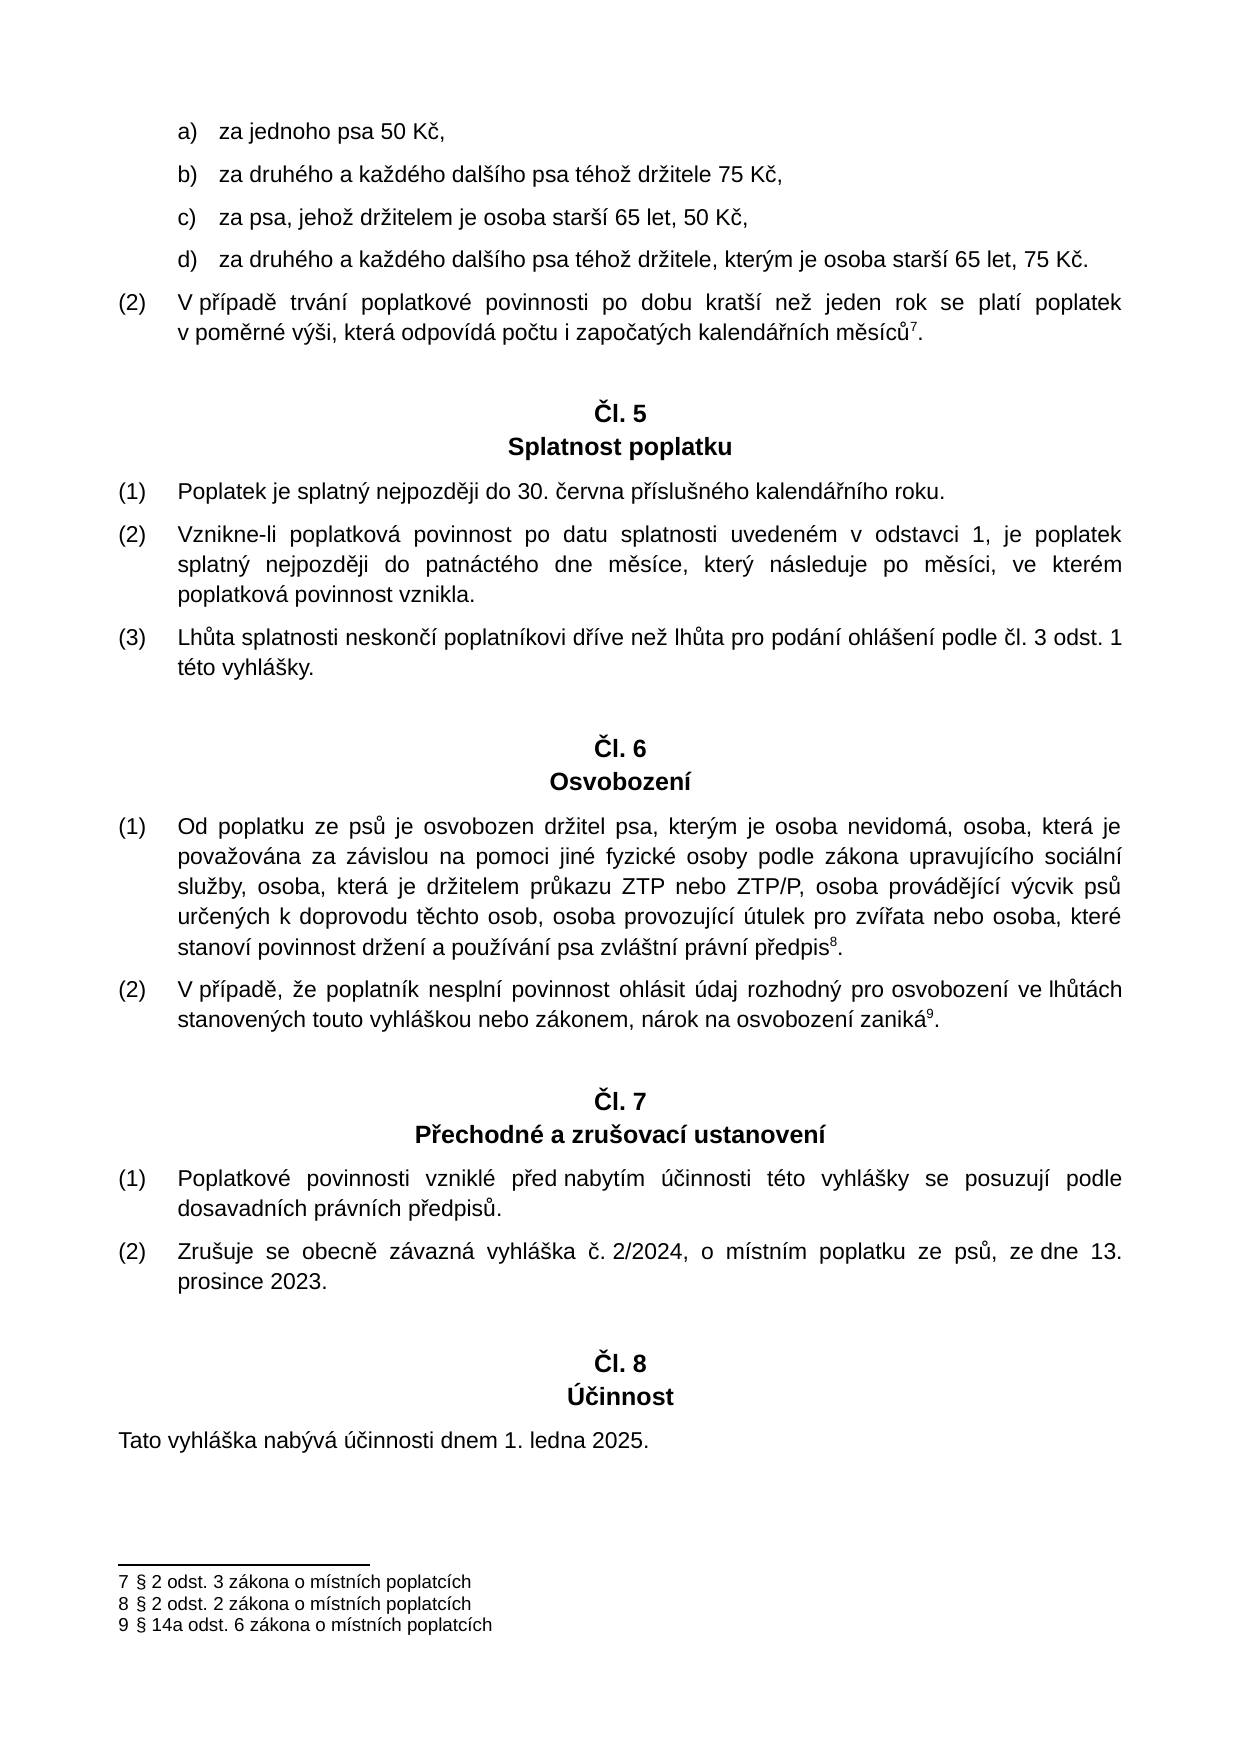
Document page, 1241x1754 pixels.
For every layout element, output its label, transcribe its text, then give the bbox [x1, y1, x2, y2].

list za druhého a každého dalšího psa téhož držitele 75 Kč, [177, 161, 1122, 187]
list § 2 odst. 3 zákona o místních poplatcích [118, 1571, 1122, 1592]
list Poplatek je splatný nejpozději do 30. června příslušného kalendářního roku. [118, 478, 1122, 504]
subtitle Čl. 7 Přechodné a zrušovací ustanovení [118, 1087, 1122, 1148]
list Poplatkové povinnosti vzniklé před nabytím účinnosti této vyhlášky se posuzují podle dosavadních právních předpisů. [118, 1165, 1122, 1222]
list Od poplatku ze psů je osvobozen držitel psa, kterým je osoba nevidomá, osoba, která je považována za závislou na pomoci jiné fyzické osoby podle zákona upravujícího sociální služby, osoba, která je držitelem průkazu ZTP nebo ZTP/P, osoba provádějící výcvik psů určených k doprovodu těchto osob, osoba provozující útulek pro zvířata nebo osoba, které stanoví povinnost držení a používání psa zvláštní právní předpis. [118, 813, 1122, 960]
list § 2 odst. 2 zákona o místních poplatcích [118, 1592, 1122, 1614]
list Zrušuje se obecně závazná vyhláška č. 2/2024, o místním poplatku ze psů, ze dne 13. prosince 2023. [118, 1238, 1122, 1295]
list za jednoho psa 50 Kč, [177, 118, 1122, 144]
list V případě, že poplatník nesplní povinnost ohlásit údaj rozhodný pro osvobození ve lhůtách stanovených touto vyhláškou nebo zákonem, nárok na osvobození zaniká. [118, 976, 1122, 1033]
subtitle Čl. 8 Účinnost [118, 1348, 1122, 1410]
subtitle Čl. 6 Osvobození [118, 734, 1122, 796]
list Vznikne-li poplatková povinnost po datu splatnosti uvedeném v odstavci 1, je poplatek splatný nejpozději do patnáctého dne měsíce, který následuje po měsíci, ve kterém poplatková povinnost vznikla. [118, 521, 1122, 607]
list V případě trvání poplatkové povinnosti po dobu kratší než jeden rok se platí poplatek v poměrné výši, která odpovídá počtu i započatých kalendářních měsíců. [118, 289, 1122, 346]
list za druhého a každého dalšího psa téhož držitele, kterým je osoba starší 65 let, 75 Kč. [177, 246, 1122, 273]
list Lhůta splatnosti neskončí poplatníkovi dříve než lhůta pro podání ohlášení podle čl. 3 odst. 1 této vyhlášky. [118, 624, 1122, 680]
text Tato vyhláška nabývá účinnosti dnem 1. ledna 2025. [118, 1427, 1122, 1453]
list § 14a odst. 6 zákona o místních poplatcích [118, 1614, 1122, 1635]
subtitle Čl. 5 Splatnost poplatku [118, 399, 1122, 461]
list za psa, jehož držitelem je osoba starší 65 let, 50 Kč, [177, 203, 1122, 230]
